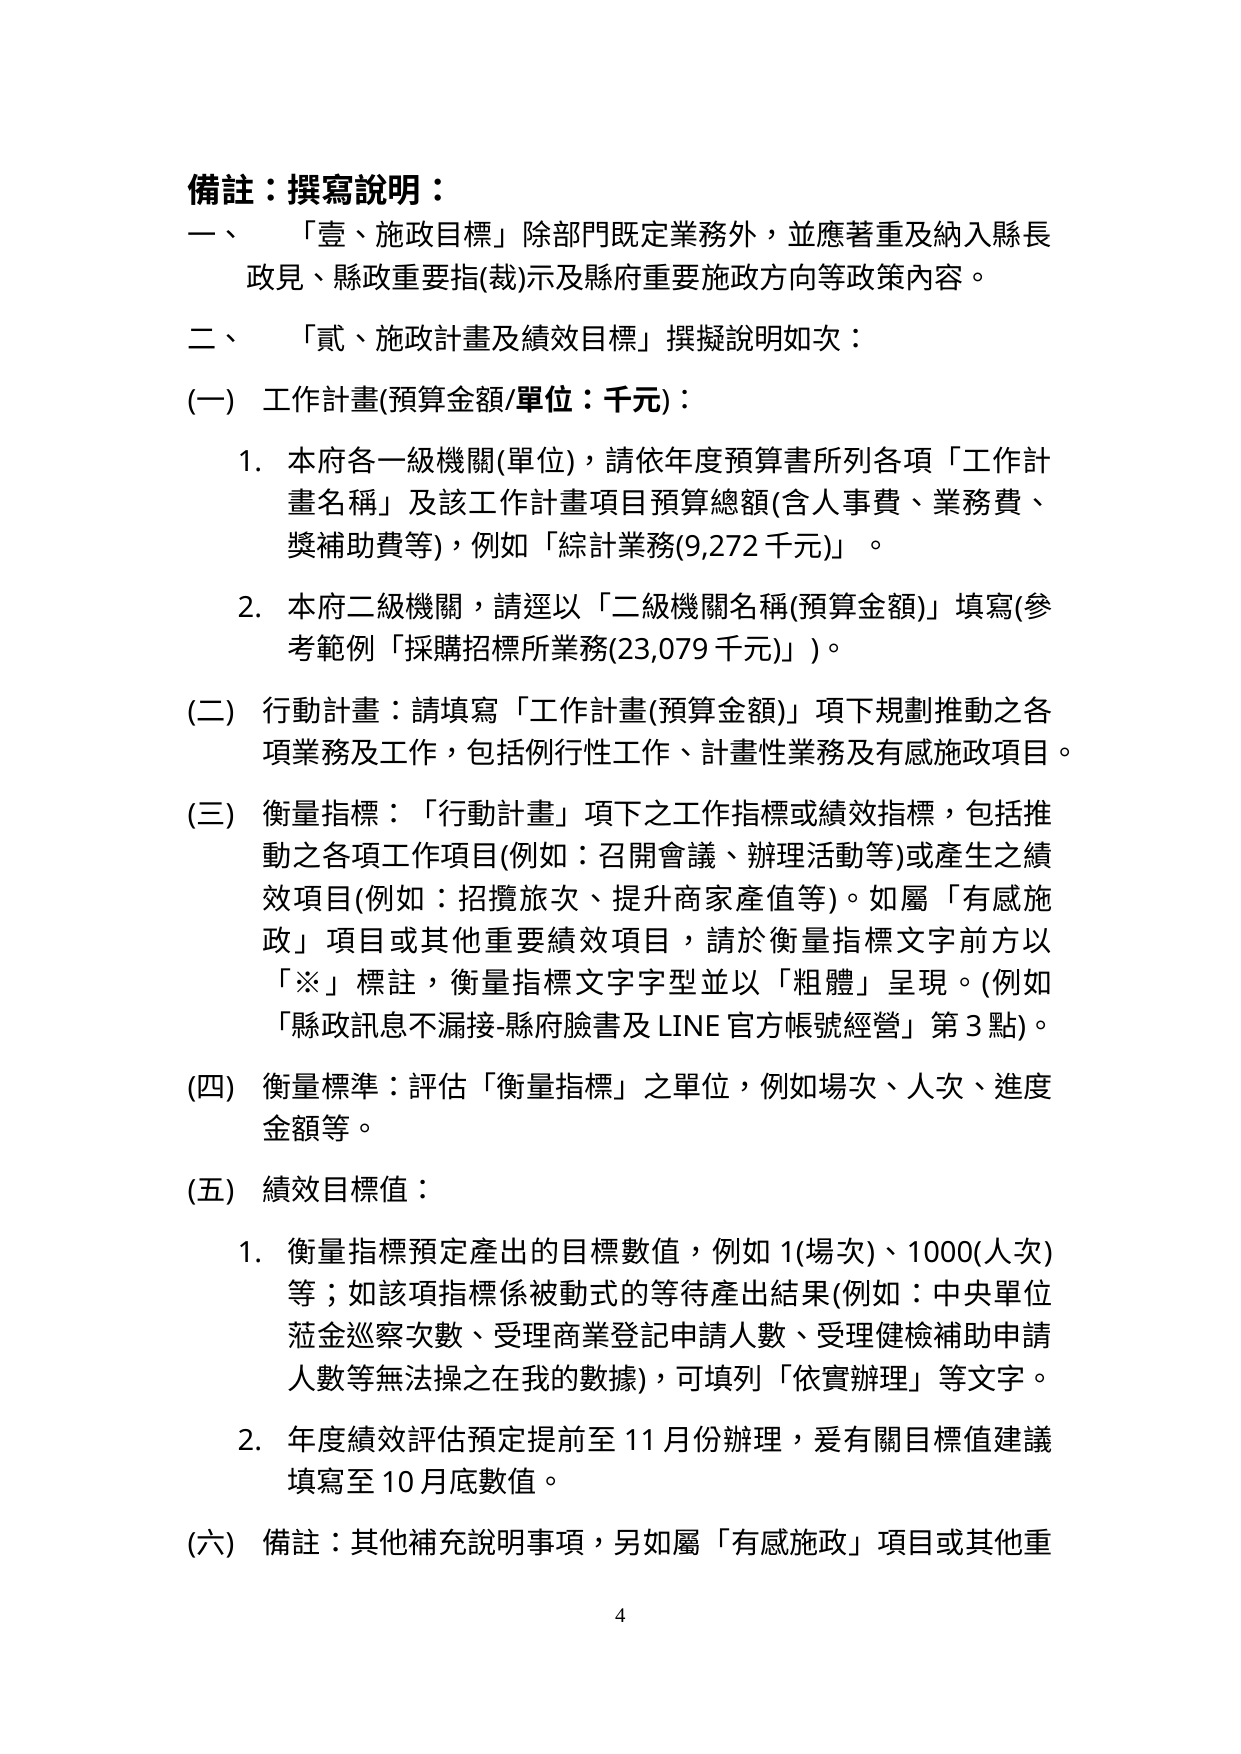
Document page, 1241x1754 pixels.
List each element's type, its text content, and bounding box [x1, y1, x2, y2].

list 本府各一級機關(單位)，請依年度預算書所列各項「工作計畫名稱」及該工作計畫項目預算總額(含人事費、業務費、獎補助費等)，例如「綜計業務(9,272千元)」。 [237, 438, 1053, 565]
list 衡量標準：評估「衡量指標」之單位，例如場次、人次、進度、金額等。 [187, 1063, 1053, 1148]
list 年度績效評估預定提前至11月份辦理，爰有關目標值建議填寫至10月底數值。 [237, 1416, 1053, 1501]
list 「貳、施政計畫及績效目標」撰擬說明如次： [187, 315, 1053, 358]
list 衡量指標預定產出的目標數值，例如1(場次)、1000(人次)等；如該項指標係被動式的等待產出結果(例如：中央單位蒞金巡察次數、受理商業登記申請人數、受理健檢補助申請人數等無法操之在我的數據)，可填列「依實辦理」等文字。 [237, 1228, 1053, 1398]
list 行動計畫：請填寫「工作計畫(預算金額)」項下規劃推動之各項業務及工作，包括例行性工作、計畫性業務及有感施政項目。 [187, 687, 1053, 772]
list 「壹、施政目標」除部門既定業務外，並應著重及納入縣長政見、縣政重要指(裁)示及縣府重要施政方向等政策內容。 [187, 212, 1053, 297]
list 備註：其他補充說明事項，另如屬「有感施政」項目或其他重 [187, 1520, 1053, 1562]
list 工作計畫(預算金額/單位：千元)： [187, 376, 1053, 419]
list 績效目標值： [187, 1167, 1053, 1209]
text 備註：撰寫說明： [187, 164, 1053, 212]
list 本府二級機關，請逕以「二級機關名稱(預算金額)」填寫(參考範例「採購招標所業務(23,079千元)」)。 [237, 583, 1053, 668]
list 衡量指標：「行動計畫」項下之工作指標或績效指標，包括推動之各項工作項目(例如：召開會議、辦理活動等)或產生之績效項目(例如：招攬旅次、提升商家產值等)。如屬「有感施政」項目或其他重要績效項目，請於衡量指標文字前方以「※」標註，衡量指標文字字型並以「粗體」呈現。(例如「縣政訊息不漏接-縣府臉書及LINE官方帳號經營」第3點)。 [187, 791, 1053, 1045]
